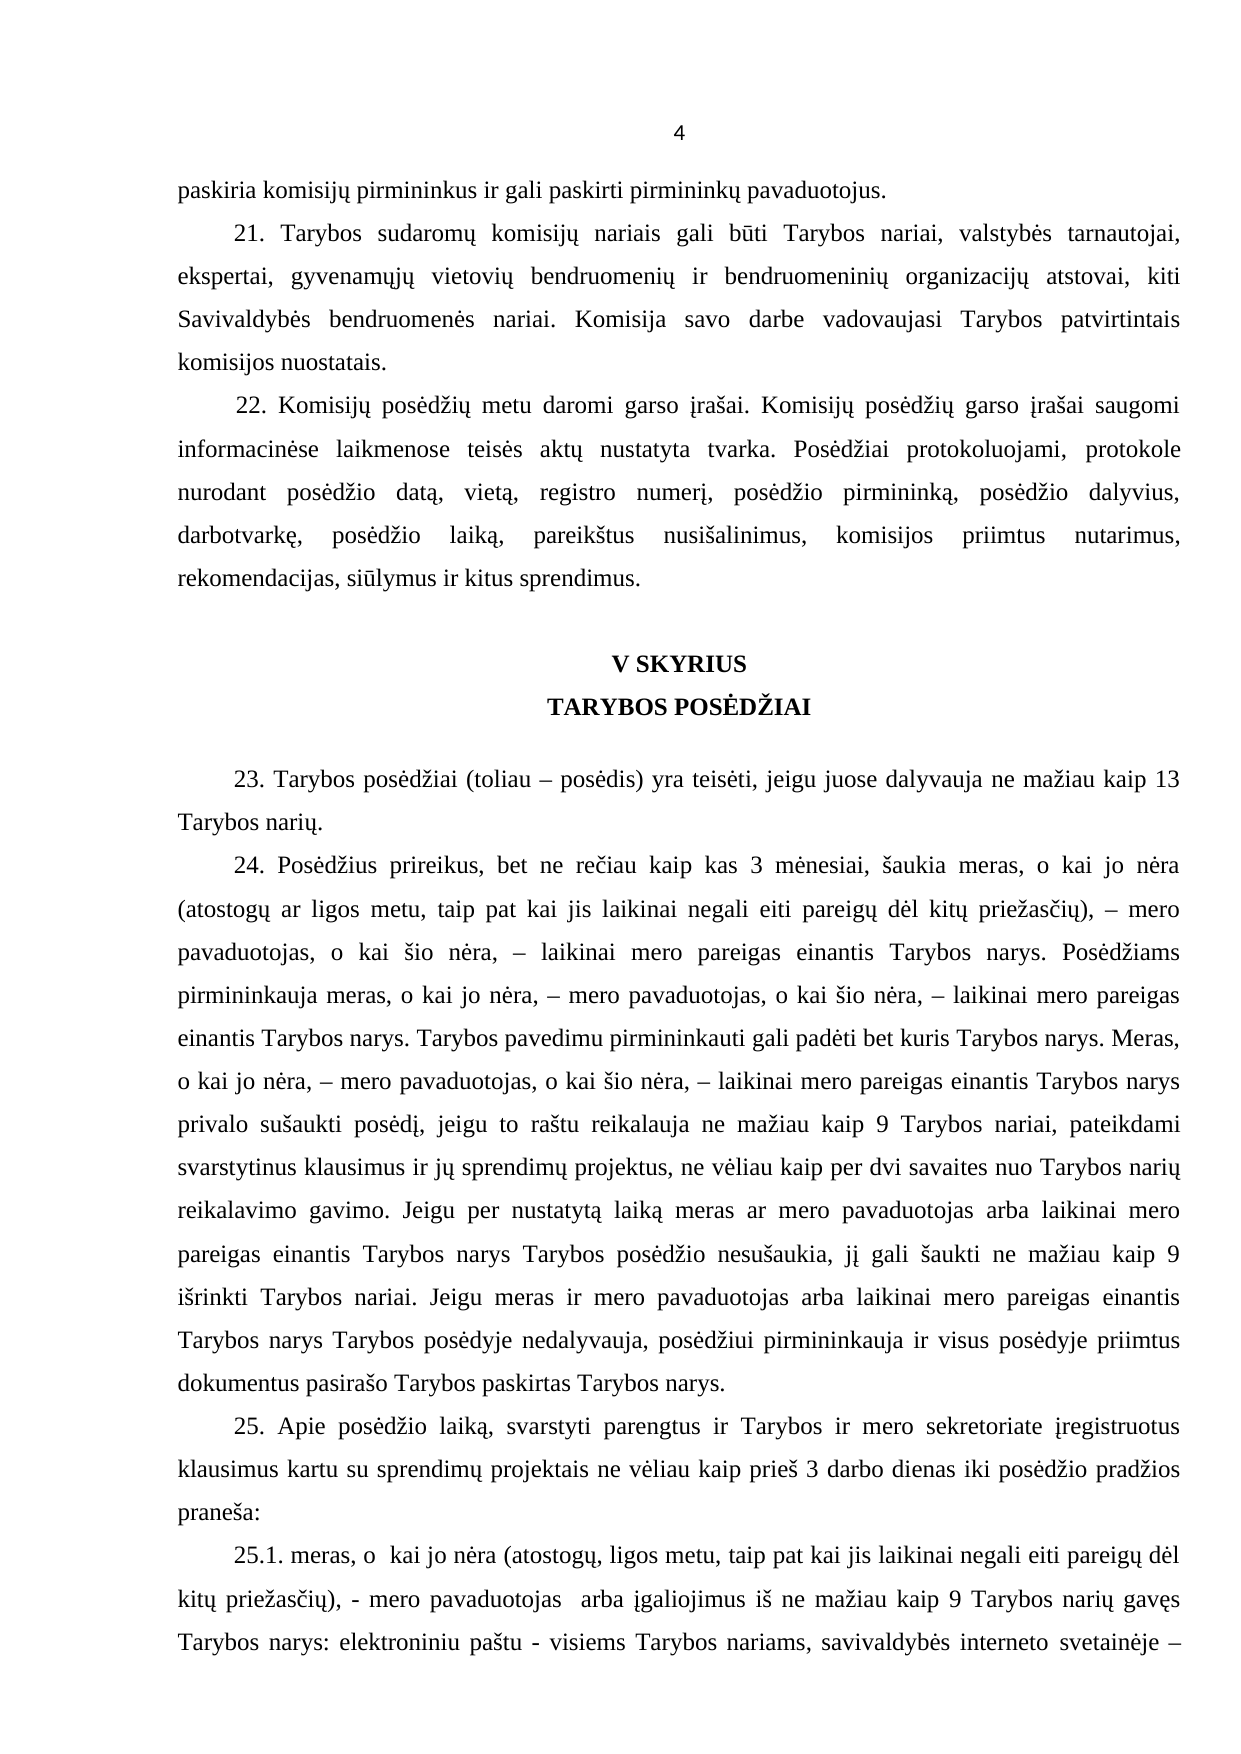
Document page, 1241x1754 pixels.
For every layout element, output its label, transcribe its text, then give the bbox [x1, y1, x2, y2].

text TARYBOS POSĖDŽIAI [177, 692, 1181, 721]
text 25. Apie posėdžio laiką, svarstyti parengtus ir Tarybos ir mero sekretoriate įregistruotus klausimus kartu su sprendimų projektais ne vėliau kaip prieš 3 darbo dienas iki posėdžio pradžios praneša: [177, 1411, 1181, 1526]
text 22. Komisijų posėdžių metu daromi garso įrašai. Komisijų posėdžių garso įrašai saugomi informacinėse laikmenose teisės aktų nustatyta tvarka. Posėdžiai protokoluojami, protokole nurodant posėdžio datą, vietą, registro numerį, posėdžio pirmininką, posėdžio dalyvius, darbotvarkę, posėdžio laiką, pareikštus nusišalinimus, komisijos priimtus nutarimus, rekomendacijas, siūlymus ir kitus sprendimus. [177, 391, 1181, 592]
text 23. Tarybos posėdžiai (toliau – posėdis) yra teisėti, jeigu juose dalyvauja ne mažiau kaip 13 Tarybos narių. [177, 764, 1181, 836]
text V SKYRIUS [177, 649, 1181, 678]
text 21. Tarybos sudaromų komisijų nariais gali būti Tarybos nariai, valstybės tarnautojai, ekspertai, gyvenamųjų vietovių bendruomenių ir bendruomeninių organizacijų atstovai, kiti Savivaldybės bendruomenės nariai. Komisija savo darbe vadovaujasi Tarybos patvirtintais komisijos nuostatais. [177, 218, 1181, 376]
text paskiria komisijų pirmininkus ir gali paskirti pirmininkų pavaduotojus. [177, 175, 1181, 204]
text 24. Posėdžius prireikus, bet ne rečiau kaip kas 3 mėnesiai, šaukia meras, o kai jo nėra (atostogų ar ligos metu, taip pat kai jis laikinai negali eiti pareigų dėl kitų priežasčių), – mero pavaduotojas, o kai šio nėra, – laikinai mero pareigas einantis Tarybos narys. Posėdžiams pirmininkauja meras, o kai jo nėra, – mero pavaduotojas, o kai šio nėra, – laikinai mero pareigas einantis Tarybos narys. Tarybos pavedimu pirmininkauti gali padėti bet kuris Tarybos narys. Meras, o kai jo nėra, – mero pavaduotojas, o kai šio nėra, – laikinai mero pareigas einantis Tarybos narys privalo sušaukti posėdį, jeigu to raštu reikalauja ne mažiau kaip 9 Tarybos nariai, pateikdami svarstytinus klausimus ir jų sprendimų projektus, ne vėliau kaip per dvi savaites nuo Tarybos narių reikalavimo gavimo. Jeigu per nustatytą laiką meras ar mero pavaduotojas arba laikinai mero pareigas einantis Tarybos narys Tarybos posėdžio nesušaukia, jį gali šaukti ne mažiau kaip 9 išrinkti Tarybos nariai. Jeigu meras ir mero pavaduotojas arba laikinai mero pareigas einantis Tarybos narys Tarybos posėdyje nedalyvauja, posėdžiui pirmininkauja ir visus posėdyje priimtus dokumentus pasirašo Tarybos paskirtas Tarybos narys. [177, 851, 1181, 1397]
text 25.1. meras, o kai jo nėra (atostogų, ligos metu, taip pat kai jis laikinai negali eiti pareigų dėl kitų priežasčių), - mero pavaduotojas arba įgaliojimus iš ne mažiau kaip 9 Tarybos narių gavęs Tarybos narys: elektroniniu paštu - visiems Tarybos nariams, savivaldybės interneto svetainėje – [177, 1541, 1181, 1656]
